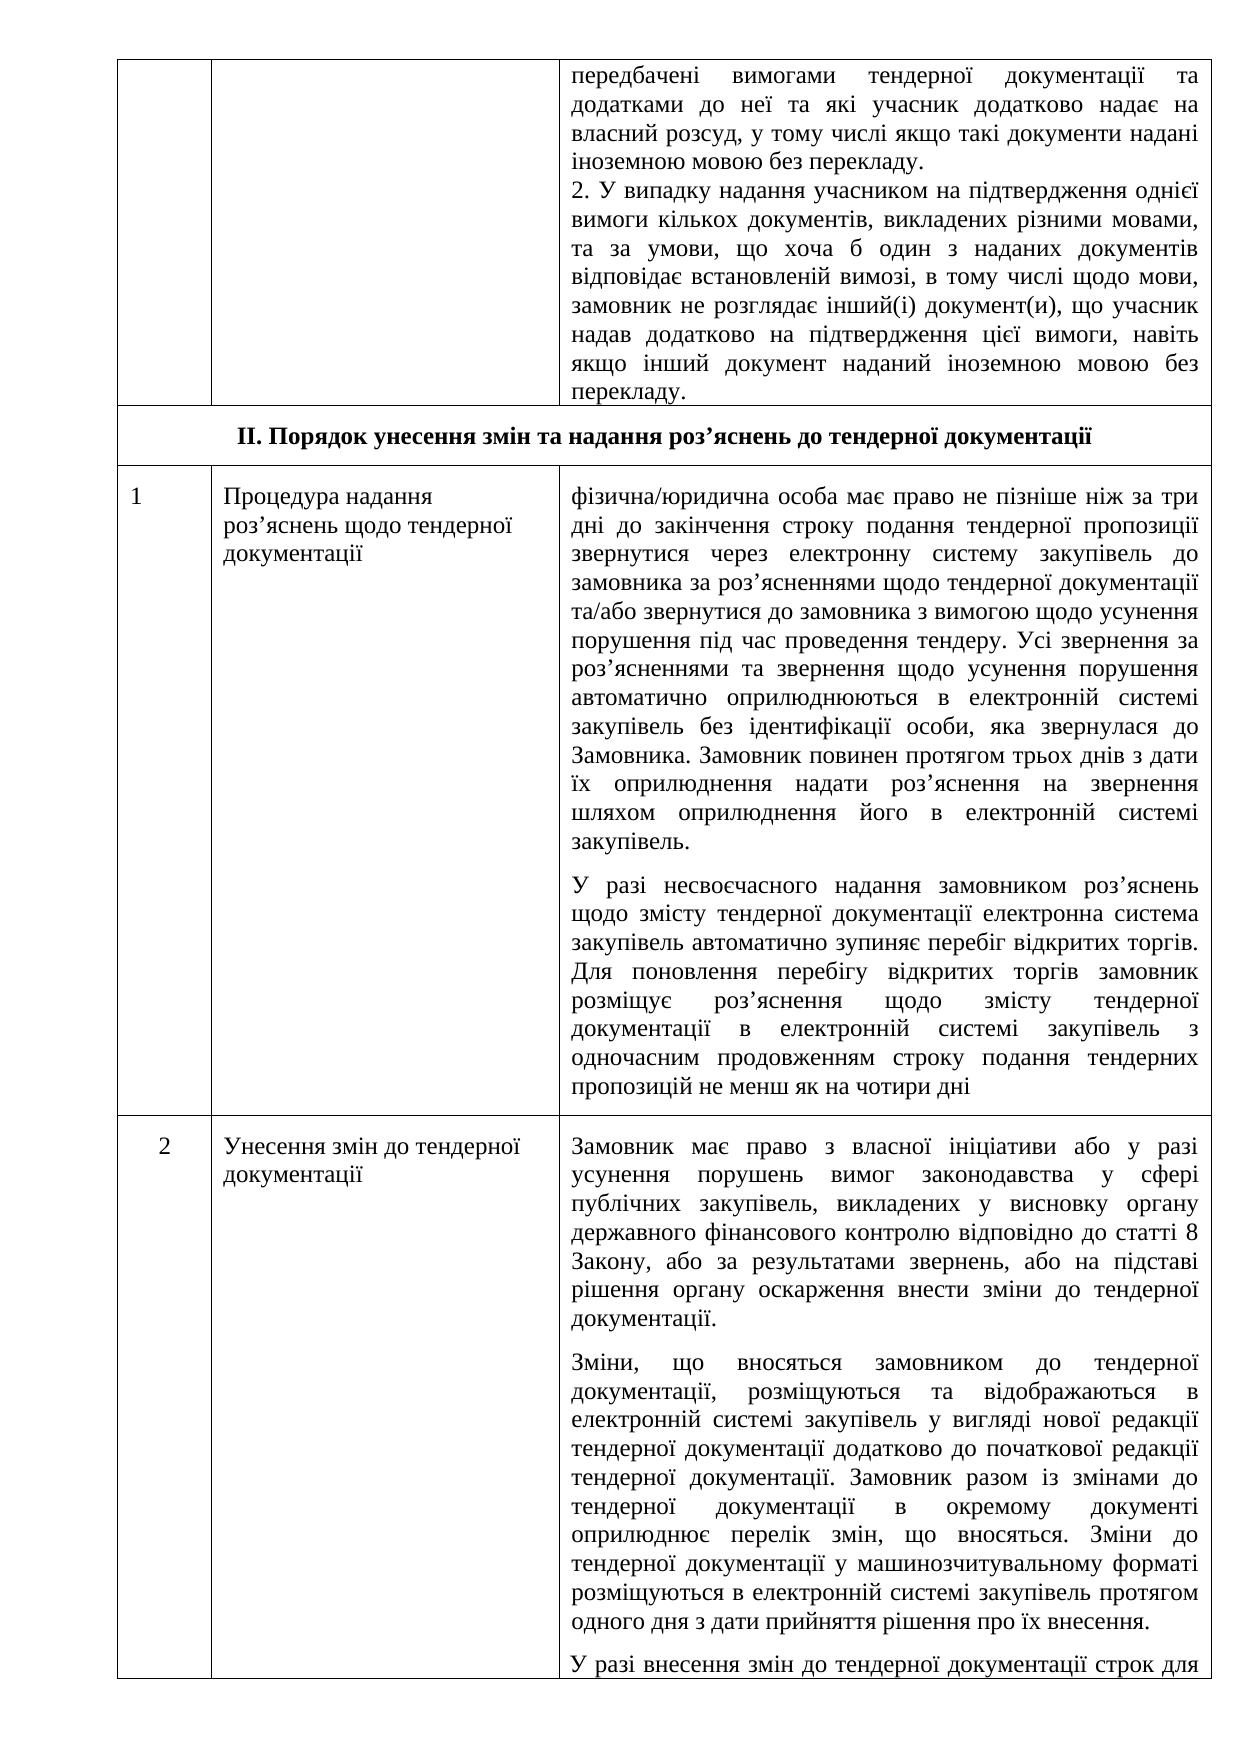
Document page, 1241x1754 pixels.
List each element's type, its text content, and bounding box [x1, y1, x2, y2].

table_cell Замовник має право з власної ініціативи або у разі усунення порушень вимог законодавства у сфері публічних закупівель, викладених у висновку органу державного фінансового контролю відповідно до статті 8 Закону, або за результатами звернень, або на підставі рішення органу оскарження внести зміни до тендерної документації. Зміни, що вносяться замовником до тендерної документації, розміщуються та відображаються в електронній системі закупівель у вигляді нової редакції тендерної документації додатково до початкової редакції тендерної документації. Замовник разом із змінами до тендерної документації в окремому документі оприлюднює перелік змін, що вносяться. Зміни до тендерної документації у машинозчитувальному форматі розміщуються в електронній системі закупівель протягом одного дня з дати прийняття рішення про їх внесення. У разі внесення змін до тендерної документації строк для [560, 1116, 1211, 1678]
table_cell ІІ. Порядок унесення змін та надання роз’яснень до тендерної документації [118, 406, 1211, 465]
table_cell передбачені вимогами тендерної документації та додатками до неї та які учасник додатково надає на власний розсуд, у тому числі якщо такі документи надані іноземною мовою без перекладу. 2. У випадку надання учасником на підтвердження однієї вимоги кількох документів, викладених різними мовами, та за умови, що хоча б один з наданих документів відповідає встановленій вимозі, в тому числі щодо мови, замовник не розглядає інший(і) документ(и), що учасник надав додатково на підтвердження цієї вимоги, навіть якщо інший документ наданий іноземною мовою без перекладу. [560, 60, 1211, 405]
table_cell [212, 60, 559, 405]
table_cell 2 [118, 1116, 211, 1678]
table_cell 1 [118, 466, 211, 1115]
table_cell Унесення змін до тендерної документації [212, 1116, 559, 1678]
table_cell фізична/юридична особа має право не пізніше ніж за три дні до закінчення строку подання тендерної пропозиції звернутися через електронну систему закупівель до замовника за роз’ясненнями щодо тендерної документації та/або звернутися до замовника з вимогою щодо усунення порушення під час проведення тендеру. Усі звернення за роз’ясненнями та звернення щодо усунення порушення автоматично оприлюднюються в електронній системі закупівель без ідентифікації особи, яка звернулася до Замовника. Замовник повинен протягом трьох днів з дати їх оприлюднення надати роз’яснення на звернення шляхом оприлюднення його в електронній системі закупівель. У разі несвоєчасного надання замовником роз’яснень щодо змісту тендерної документації електронна система закупівель автоматично зупиняє перебіг відкритих торгів. Для поновлення перебігу відкритих торгів замовник розміщує роз’яснення щодо змісту тендерної документації в електронній системі закупівель з одночасним продовженням строку подання тендерних пропозицій не менш як на чотири дні [560, 466, 1211, 1115]
table_cell Процедура надання роз’яснень щодо тендерної документації [212, 466, 559, 1115]
table_cell [118, 60, 211, 405]
